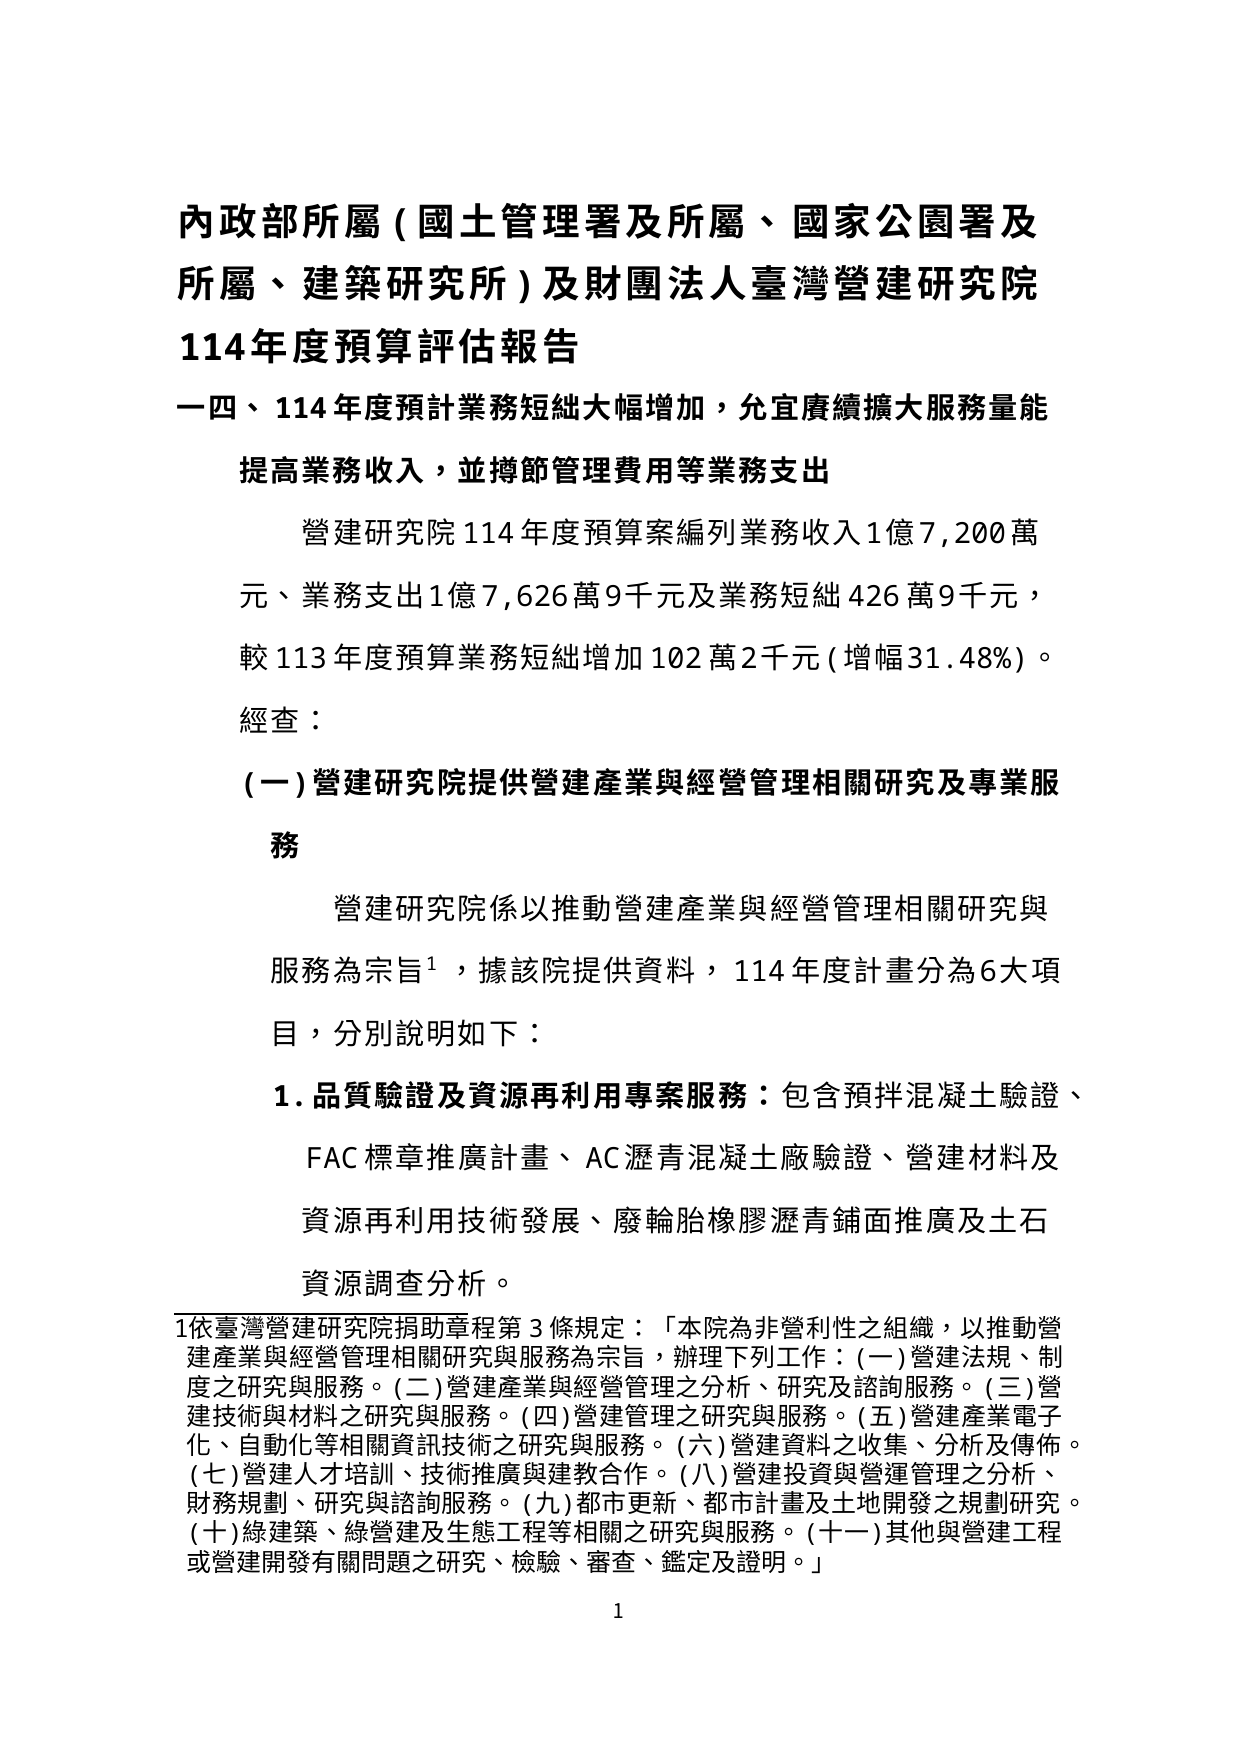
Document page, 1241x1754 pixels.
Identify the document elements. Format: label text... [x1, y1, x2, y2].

text 依臺灣營建研究院捐助章程第3條規定：「本院為非營利性之組織，以推動營建產業與經營管理相關研究與服務為宗旨，辦理下列工作：(一)營建法規、制度之研究與服務。(二)營建產業與經營管理之分析、研究及諮詢服務。(三)營建技術與材料之研究與服務。(四)營建管理之研究與服務。(五)營建產業電子化、自動化等相關資訊技術之研究與服務。(六)營建資料之收集、分析及傳佈。(七)營建人才培訓、技術推廣與建教合作。(八)營建投資與營運管理之分析、財務規劃、研究與諮詢服務。(九)都市更新、都市計畫及土地開發之規劃研究。(十)綠建築、綠營建及生態工程等相關之研究與服務。(十一)其他與營建工程或營建開發有關問題之研究、檢驗、審查、鑑定及證明。」 [174, 1314, 1063, 1577]
text (一)營建研究院提供營建產業與經營管理相關研究及專業服務 [234, 740, 1061, 865]
text 營建研究院係以推動營建產業與經營管理相關研究與服務為宗旨，據該院提供資料，114年度計畫分為6大項目，分別說明如下： [264, 865, 1061, 1052]
text 內政部所屬(國土管理署及所屬、國家公園署及所屬、建築研究所)及財團法人臺灣營建研究院114年度預算評估報告 [176, 177, 1061, 365]
text 營建研究院114年度預算案編列業務收入1億7,200萬元、業務支出1億7,626萬9千元及業務短絀426萬9千元，較113年度預算業務短絀增加102萬2千元(增幅31.48%)。經查： [234, 490, 1061, 740]
text 1.品質驗證及資源再利用專案服務：包含預拌混凝土驗證、FAC標章推廣計畫、AC瀝青混凝土廠驗證、營建材料及資源再利用技術發展、廢輪胎橡膠瀝青鋪面推廣及土石資源調查分析。 [264, 1052, 1061, 1302]
text 一四、114年度預計業務短絀大幅增加，允宜賡續擴大服務量能提高業務收入，並撙節管理費用等業務支出 [176, 365, 1061, 490]
